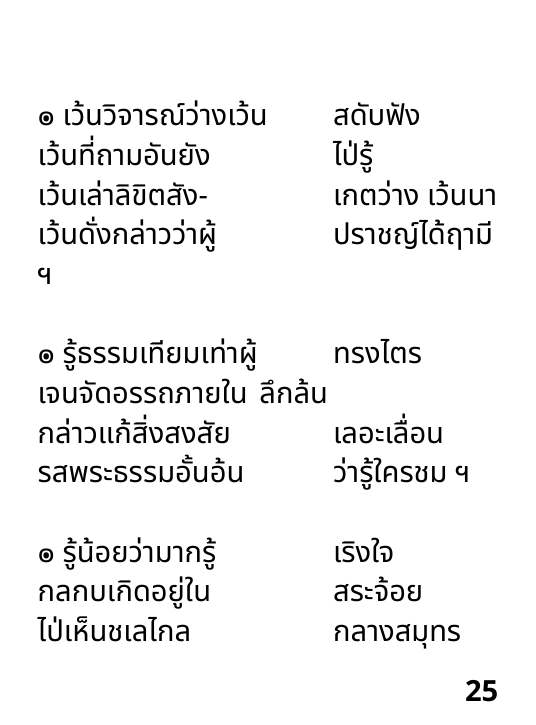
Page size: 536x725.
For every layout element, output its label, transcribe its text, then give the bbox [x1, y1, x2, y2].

text ๏ รู้น้อยว่ามากรู้ เริงใจ [37, 531, 498, 571]
text กลกบเกิดอยู่ใน สระจ้อย [37, 571, 498, 610]
text ๏ เว้นวิจารณ์ว่างเว้น สดับฟัง [37, 94, 498, 134]
text ไป่เห็นชเลไกล กลางสมุทร [37, 610, 498, 650]
text รสพระธรรมอั้นอ้น ว่ารู้ใครชม ฯ [37, 452, 498, 491]
text เว้นเล่าลิขิตสัง- เกตว่าง เว้นนา [37, 174, 498, 213]
text กล่าวแก้สิ่งสงสัย เลอะเลื่อน [37, 412, 498, 452]
text เว้นที่ถามอันยัง ไป่รู้ [37, 134, 498, 174]
text เว้นดั่งกล่าวว่าผู้ ปราชญ์ได้ฤามี ฯ [37, 213, 498, 293]
text เจนจัดอรรถภายใน ลึกล้น [37, 372, 498, 412]
text ๏ รู้ธรรมเทียมเท่าผู้ ทรงไตร [37, 332, 498, 372]
